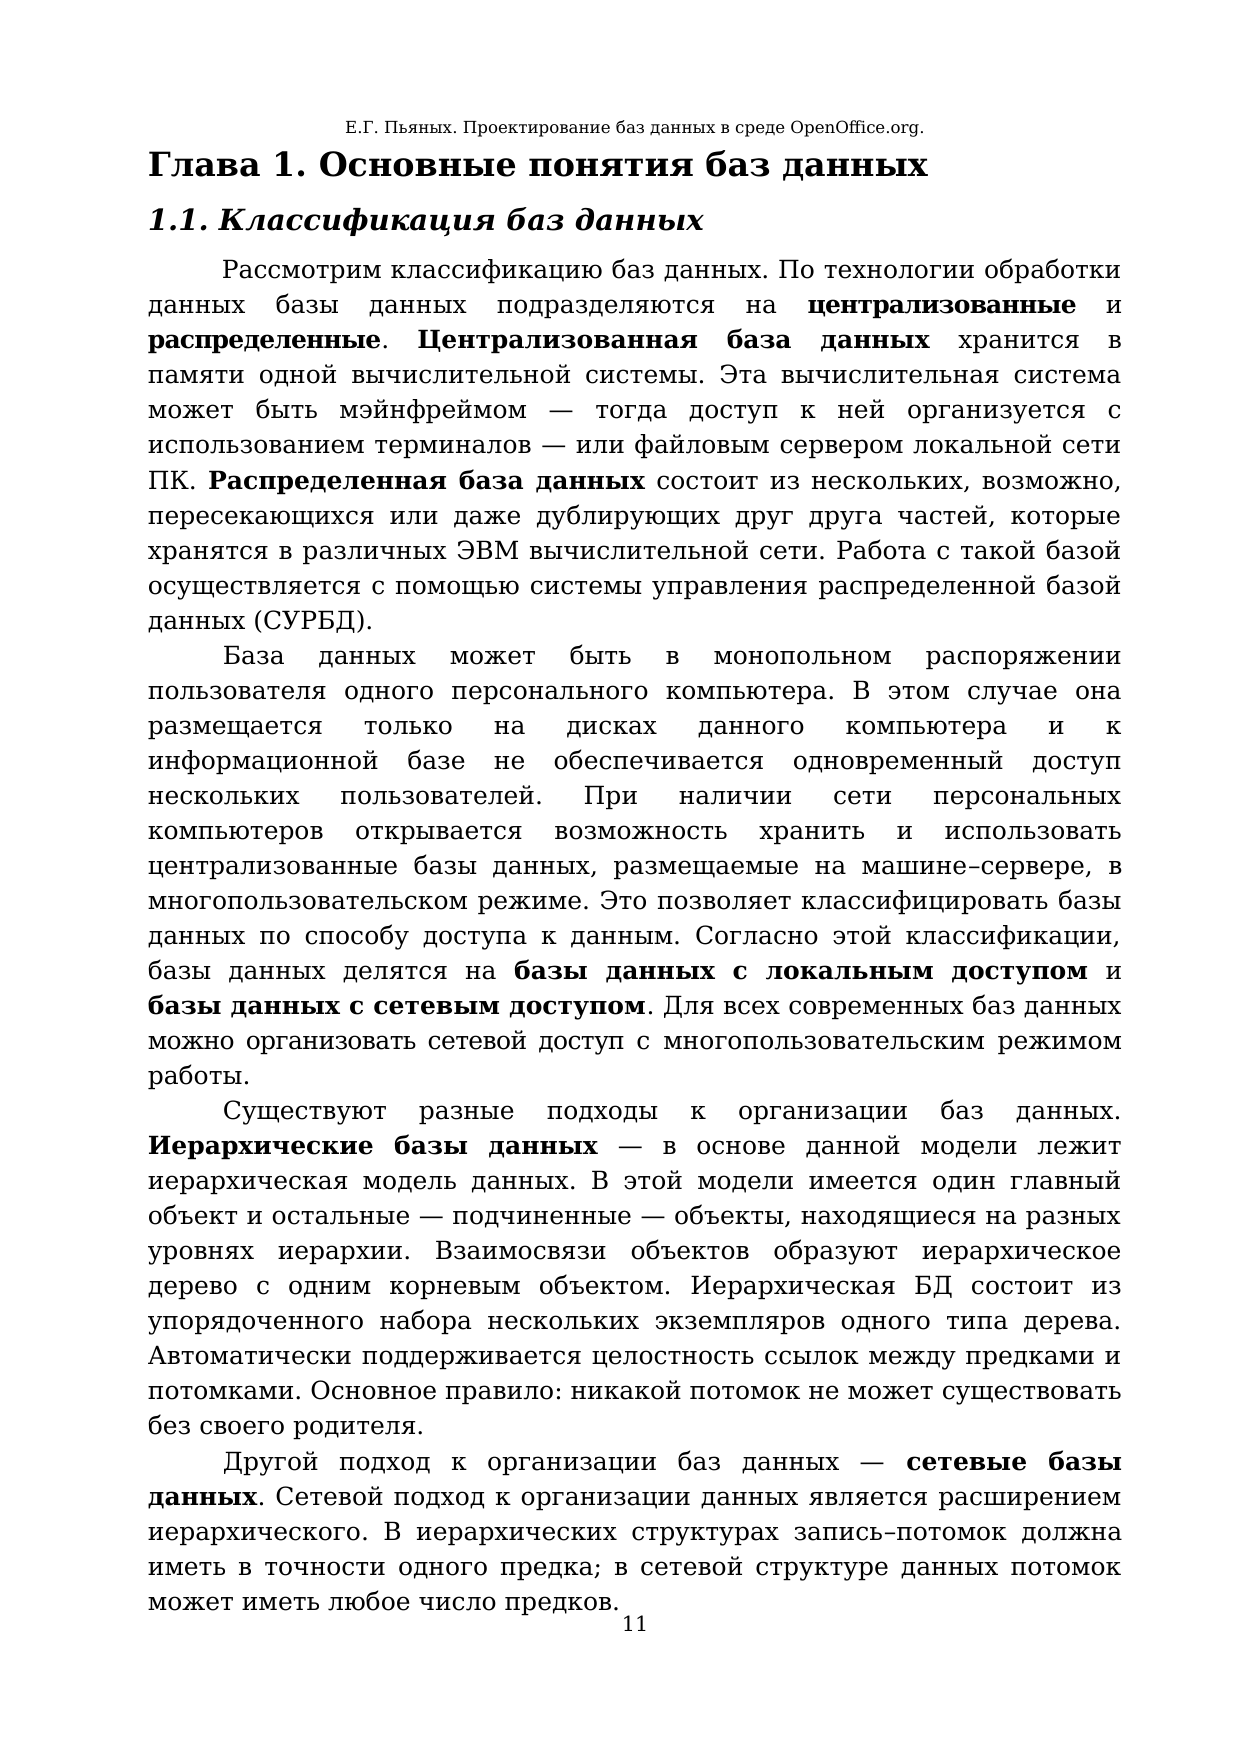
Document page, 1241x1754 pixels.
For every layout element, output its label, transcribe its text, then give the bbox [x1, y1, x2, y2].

subtitle Основные понятия баз данных [148, 144, 1122, 184]
text База данных может быть в монопольном распоряжении пользователя одного персонального компьютера. В этом случае она размещается только на дисках данного компьютера и к информационной базе не обеспечивается одновременный доступ нескольких пользователей. При наличии сети персональных компьютеров открывается возможность хранить и использовать централизованные базы данных, размещаемые на машине–сервере, в многопользовательском режиме. Это позволяет классифицировать базы данных по способу доступа к данным. Согласно этой классификации, базы данных делятся на базы данных с локальным доступом и базы данных с сетевым доступом. Для всех современных баз данных можно организовать сетевой доступ с многопользовательским режимом работы. [148, 641, 1122, 1090]
subtitle Классификация баз данных [148, 203, 1122, 237]
text Рассмотрим классификацию баз данных. По технологии обработки данных базы данных подразделяются на централизованные и распределенные. Централизованная база данных хранится в памяти одной вычислительной системы. Эта вычислительная система может быть мэйнфреймом — тогда доступ к ней организуется с использованием терминалов — или файловым сервером локальной сети ПК. Распределенная база данных состоит из нескольких, возможно, пересекающихся или даже дублирующих друг друга частей, которые хранятся в различных ЭВМ вычислительной сети. Работа с такой базой осуществляется с помощью системы управления распределенной базой данных (СУРБД). [148, 255, 1122, 635]
text Существуют разные подходы к организации баз данных. Иерархические базы данных — в основе данной модели лежит иерархическая модель данных. В этой модели имеется один главный объект и остальные — подчиненные — объекты, находящиеся на разных уровнях иерархии. Взаимосвязи объектов образуют иерархическое дерево с одним корневым объектом. Иерархическая БД состоит из упорядоченного набора нескольких экземпляров одного типа дерева. Автоматически поддерживается целостность ссылок между предками и потомками. Основное правило: никакой потомок не может существовать без своего родителя. [148, 1096, 1122, 1441]
text Другой подход к организации баз данных — сетевые базы данных. Сетевой подход к организации данных является расширением иерархического. В иерархических структурах запись–потомок должна иметь в точности одного предка; в сетевой структуре данных потомок может иметь любое число предков. [148, 1446, 1122, 1612]
